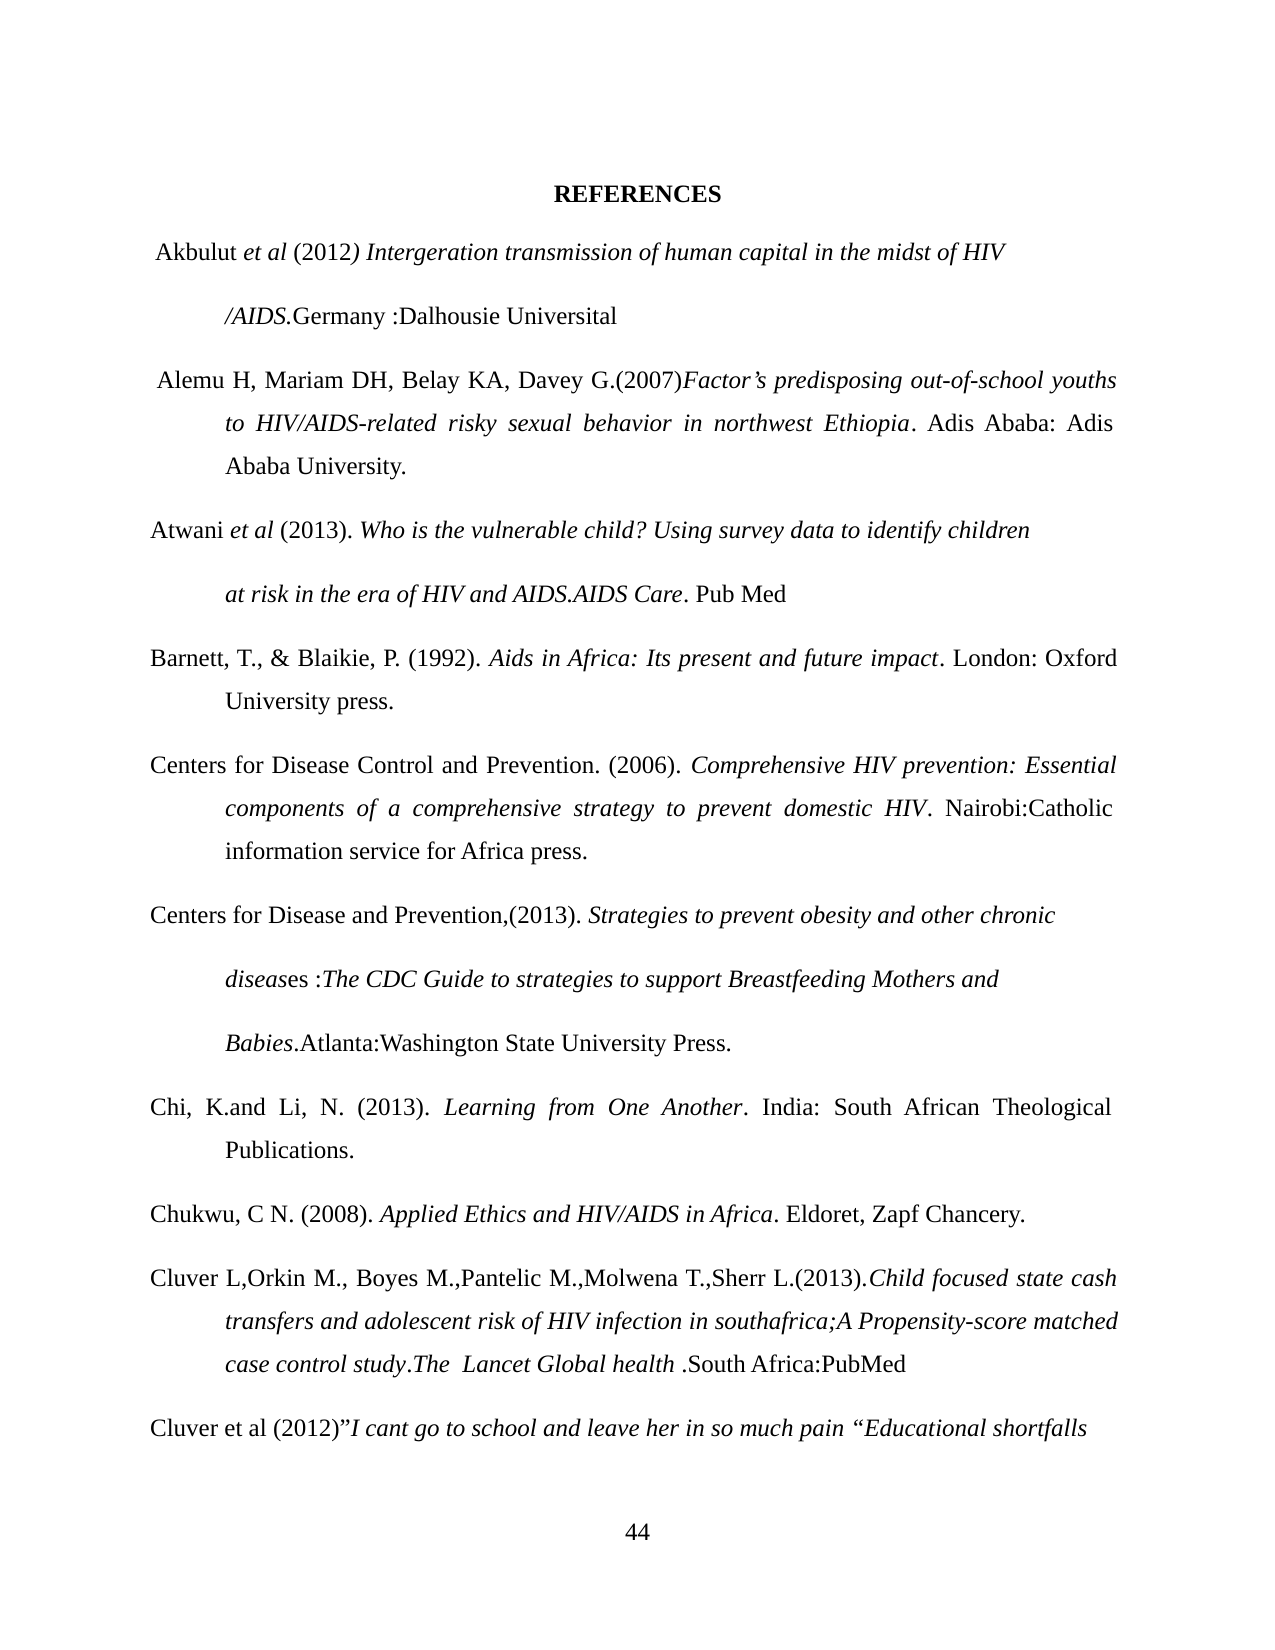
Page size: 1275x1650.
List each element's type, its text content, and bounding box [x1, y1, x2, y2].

text Alemu H, Mariam DH, Belay KA, Davey G.(2007)Factor’s predisposing out-of-school youths to HIV/AIDS-related risky sexual behavior in northwest Ethiopia. Adis Ababa: Adis Ababa University. [150, 365, 1125, 480]
text Chi, K.and Li, N. (2013). Learning from One Another. India: South African Theological Publications. [150, 1092, 1125, 1164]
text /AIDS.Germany :Dalhousie Universital [150, 301, 1125, 330]
text Chukwu, C N. (2008). Applied Ethics and HIV/AIDS in Africa. Eldoret, Zapf Chancery. [150, 1199, 1125, 1228]
text diseases :The CDC Guide to strategies to support Breastfeeding Mothers and [150, 964, 1125, 993]
text Barnett, T., & Blaikie, P. (1992). Aids in Africa: Its present and future impact. London: Oxford University press. [150, 643, 1125, 715]
subtitle REFERENCES [150, 179, 1125, 208]
text Centers for Disease and Prevention,(2013). Strategies to prevent obesity and other chronic [150, 900, 1125, 929]
text Babies.Atlanta:Washington State University Press. [150, 1028, 1125, 1057]
text Cluver et al (2012)”I cant go to school and leave her in so much pain “Educational shortfalls [150, 1413, 1125, 1442]
text at risk in the era of HIV and AIDS.AIDS Care. Pub Med [150, 579, 1125, 608]
text Centers for Disease Control and Prevention. (2006). Comprehensive HIV prevention: Essential components of a comprehensive strategy to prevent domestic HIV. Nairobi:Catholic information service for Africa press. [150, 750, 1125, 865]
text Akbulut et al (2012) Intergeration transmission of human capital in the midst of HIV [150, 237, 1125, 266]
text Atwani et al (2013). Who is the vulnerable child? Using survey data to identify children [150, 515, 1125, 544]
text Cluver L,Orkin M., Boyes M.,Pantelic M.,Molwena T.,Sherr L.(2013).Child focused state cash transfers and adolescent risk of HIV infection in southafrica;A Propensity-score matched case control study.The Lancet Global health .South Africa:PubMed [150, 1263, 1125, 1378]
